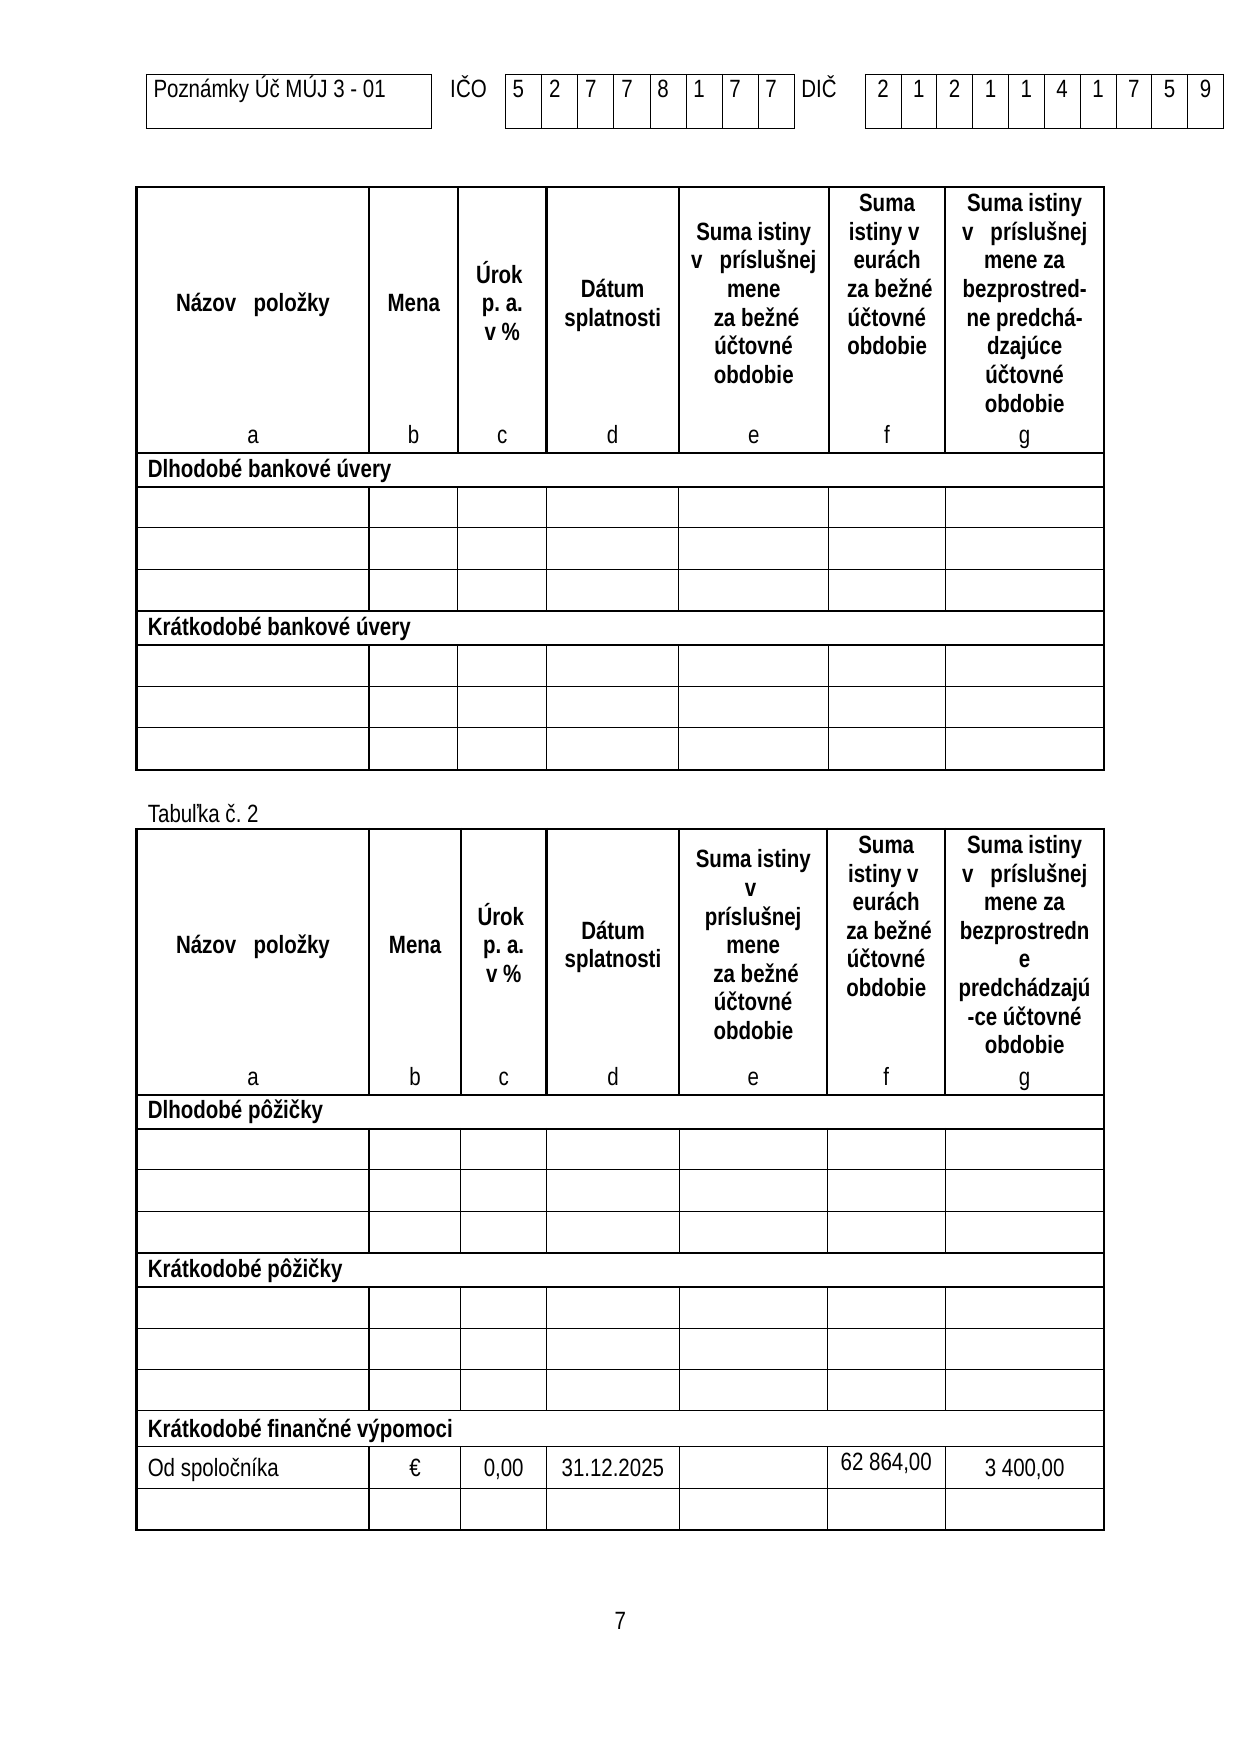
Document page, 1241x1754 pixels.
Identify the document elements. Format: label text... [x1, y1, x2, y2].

table_cell [370, 1329, 460, 1369]
table_cell [461, 1288, 546, 1328]
table_cell [829, 488, 945, 527]
table_cell [138, 1212, 368, 1252]
table_cell [547, 728, 678, 768]
table_cell g [946, 1059, 1103, 1093]
table_cell [680, 1170, 827, 1211]
table_cell [946, 528, 1103, 569]
table_cell [461, 1489, 546, 1529]
text Tabuľka č. 2 [148, 799, 1093, 828]
table_cell [138, 488, 368, 527]
table_header Suma istiny v príslušnej mene za bezprostred-ne predchá-dzajúce účtovné obdobie [946, 188, 1103, 417]
table_cell [370, 646, 457, 686]
table_cell [679, 646, 828, 686]
table_cell [461, 1130, 546, 1169]
table_cell [679, 528, 828, 569]
table_cell [547, 488, 678, 527]
table_cell [547, 528, 678, 569]
table_header Dátum splatnosti [548, 830, 678, 1059]
table_cell [829, 687, 945, 727]
table_cell 31.12.2025 [547, 1447, 679, 1488]
table_cell [458, 528, 546, 569]
table_cell [680, 1212, 827, 1252]
table_header Suma istiny v eurách za bežné účtovné obdobie [828, 830, 944, 1059]
table_cell [679, 570, 828, 610]
table_cell a [138, 1059, 368, 1093]
table_header Mena [370, 188, 457, 417]
table_cell c [462, 1059, 545, 1093]
table_cell [461, 1329, 546, 1369]
table_cell [946, 1288, 1103, 1328]
table_header Suma istiny v príslušnej mene za bežné účtovné obdobie [680, 830, 826, 1059]
table_cell c [459, 417, 545, 452]
table_cell [680, 1329, 827, 1369]
table_header Suma istiny v príslušnej mene za bezprostredne predchádzajú-ce účtovné obdobie [946, 830, 1103, 1059]
table_cell b [370, 417, 457, 452]
table_cell [370, 1212, 460, 1252]
table_cell [946, 1370, 1103, 1410]
table_cell [370, 1170, 460, 1211]
table_cell [828, 1329, 945, 1369]
table_header Suma istiny v eurách za bežné účtovné obdobie [830, 188, 944, 417]
table_cell e [680, 1059, 826, 1093]
table_cell [946, 1170, 1103, 1211]
table_cell Krátkodobé finančné výpomoci [138, 1411, 1103, 1446]
table_cell [370, 728, 457, 768]
table_cell Dlhodobé pôžičky [138, 1096, 1103, 1128]
table_cell [828, 1489, 945, 1529]
table_cell [370, 687, 457, 727]
table_cell Od spoločníka [138, 1447, 368, 1488]
table_cell Dlhodobé bankové úvery [138, 454, 1103, 486]
table_cell [138, 1370, 368, 1410]
table_cell 3 400,00 [946, 1447, 1103, 1488]
table_cell [138, 1288, 368, 1328]
table_cell [370, 1370, 460, 1410]
table_cell [138, 570, 368, 610]
table_cell [547, 1329, 679, 1369]
table_cell [547, 1489, 679, 1529]
table_cell [547, 1370, 679, 1410]
table_cell [458, 728, 546, 768]
table_cell [547, 1212, 679, 1252]
table_cell [829, 570, 945, 610]
table_cell [547, 687, 678, 727]
table_cell [458, 687, 546, 727]
table_cell [829, 528, 945, 569]
table_cell [461, 1212, 546, 1252]
table_header Dátum splatnosti [548, 188, 678, 417]
table_cell [547, 1288, 679, 1328]
table_header Úrok p. a. v % [459, 188, 545, 417]
table_cell [679, 488, 828, 527]
table_cell e [680, 417, 828, 452]
table_cell [370, 1489, 460, 1529]
table_cell [946, 570, 1103, 610]
table_cell [946, 1329, 1103, 1369]
table_cell [946, 488, 1103, 527]
table_cell [138, 1170, 368, 1211]
table_cell [458, 646, 546, 686]
table_cell 62 864,00 [828, 1447, 945, 1488]
table_cell b [370, 1059, 460, 1093]
table_cell [828, 1130, 945, 1169]
table_cell Krátkodobé pôžičky [138, 1254, 1103, 1286]
table_cell [370, 1288, 460, 1328]
table_cell [138, 728, 368, 768]
table_cell Krátkodobé bankové úvery [138, 612, 1103, 644]
table_cell [138, 1489, 368, 1529]
table_cell [138, 1130, 368, 1169]
table_cell [828, 1170, 945, 1211]
table_cell [138, 528, 368, 569]
table_cell [138, 646, 368, 686]
table_cell [547, 570, 678, 610]
table_cell [946, 1212, 1103, 1252]
table_cell [547, 1130, 679, 1169]
table_cell [138, 1329, 368, 1369]
table_cell [828, 1288, 945, 1328]
table_cell [547, 646, 678, 686]
table_cell g [946, 417, 1103, 452]
table_cell [680, 1130, 827, 1169]
table_cell [680, 1489, 827, 1529]
table_cell [458, 488, 546, 527]
table_header Mena [370, 830, 460, 1059]
table_header Názov položky [138, 830, 368, 1059]
table_header Úrok p. a. v % [462, 830, 545, 1059]
table_cell d [548, 1059, 678, 1093]
table_cell [946, 1130, 1103, 1169]
table_cell f [830, 417, 944, 452]
table_cell a [138, 417, 368, 452]
table_header Suma istiny v príslušnej mene za bežné účtovné obdobie [680, 188, 828, 417]
table_cell [680, 1370, 827, 1410]
table_cell [680, 1447, 827, 1488]
table_cell [679, 728, 828, 768]
table_header Názov položky [138, 188, 368, 417]
table_cell [829, 728, 945, 768]
table_cell [828, 1212, 945, 1252]
table_cell € [370, 1447, 460, 1488]
table_cell [680, 1288, 827, 1328]
table_cell [679, 687, 828, 727]
table_cell [946, 1489, 1103, 1529]
table_cell [461, 1170, 546, 1211]
table_cell 0,00 [461, 1447, 546, 1488]
table_cell [138, 687, 368, 727]
table_cell [547, 1170, 679, 1211]
table_cell f [828, 1059, 944, 1093]
table_cell [829, 646, 945, 686]
table_cell d [548, 417, 678, 452]
table_cell [370, 528, 457, 569]
table_cell [370, 570, 457, 610]
table_cell [461, 1370, 546, 1410]
table_cell [370, 1130, 460, 1169]
table_cell [946, 687, 1103, 727]
table_cell [370, 488, 457, 527]
table_cell [946, 646, 1103, 686]
table_cell [828, 1370, 945, 1410]
table_cell [458, 570, 546, 610]
table_cell [946, 728, 1103, 768]
